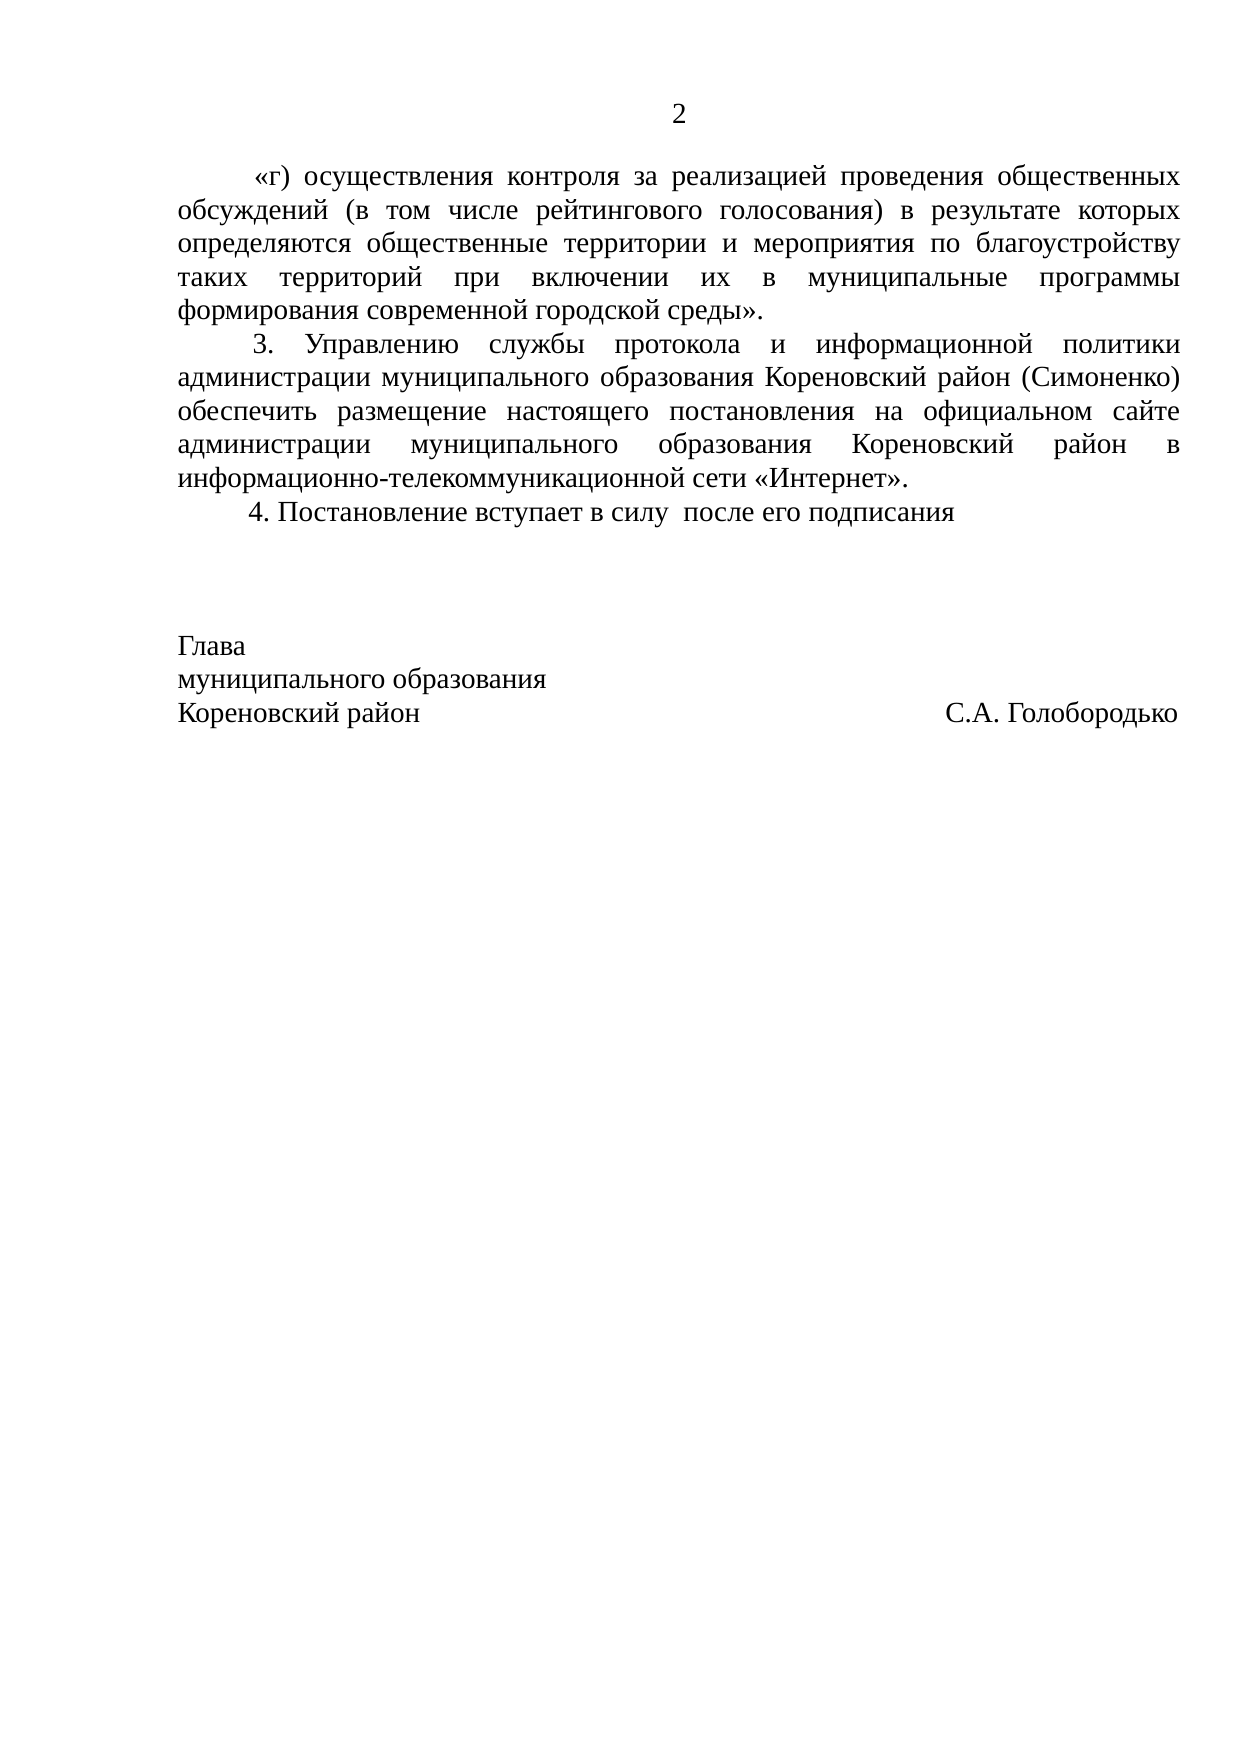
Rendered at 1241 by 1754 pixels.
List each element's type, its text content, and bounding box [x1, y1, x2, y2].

text муниципального образования [177, 661, 1181, 695]
text Кореновский район С.А. Голобородько [177, 695, 1181, 728]
text Глава [177, 628, 1181, 661]
text 4. Постановление вступает в силу после его подписания [177, 494, 1181, 527]
text «г) осуществления контроля за реализацией проведения общественных обсуждений (в том числе рейтингового голосования) в результате которых определяются общественные территории и мероприятия по благоустройству таких территорий при включении их в муниципальные программы формирования современной городской среды». [177, 158, 1181, 326]
text 3. Управлению службы протокола и информационной политики администрации муниципального образования Кореновский район (Симоненко) обеспечить размещение настоящего постановления на официальном сайте администрации муниципального образования Кореновский район в информационно-телекоммуникационной сети «Интернет». [177, 326, 1181, 494]
text 2 [177, 96, 1181, 129]
